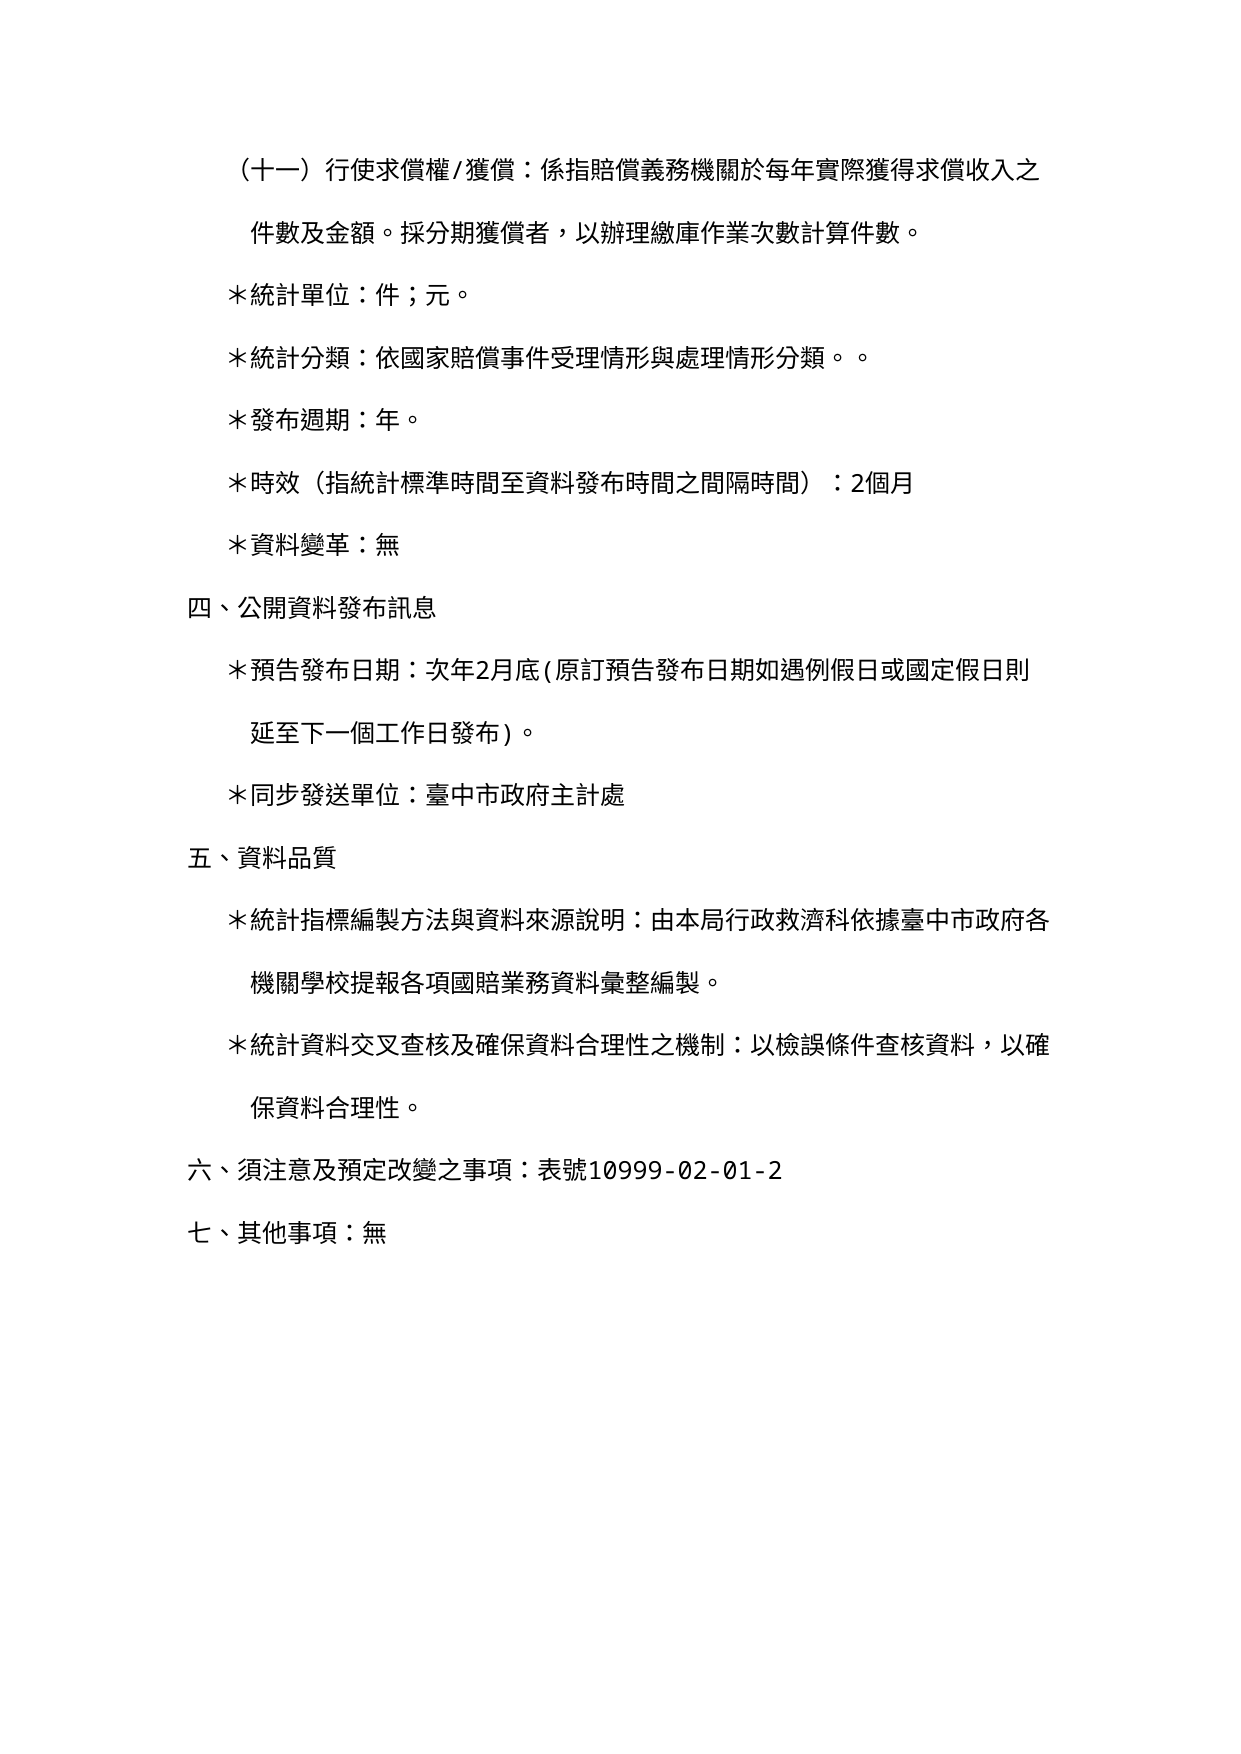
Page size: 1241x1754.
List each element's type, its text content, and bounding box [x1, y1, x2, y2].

subtitle ＊預告發布日期：次年2月底(原訂預告發布日期如遇例假日或國定假日則延至下一個工作日發布)。 [225, 627, 1053, 752]
subtitle ＊發布週期：年。 [225, 377, 1053, 439]
subtitle ＊統計資料交叉查核及確保資料合理性之機制：以檢誤條件查核資料，以確保資料合理性。 [225, 1002, 1053, 1127]
subtitle ＊同步發送單位：臺中市政府主計處 [225, 752, 1053, 814]
subtitle （十一）行使求償權/獲償：係指賠償義務機關於每年實際獲得求償收入之件數及金額。採分期獲償者，以辦理繳庫作業次數計算件數。 [225, 127, 1053, 252]
text 四、公開資料發布訊息 [187, 564, 1053, 627]
subtitle ＊統計指標編製方法與資料來源說明：由本局行政救濟科依據臺中市政府各機關學校提報各項國賠業務資料彙整編製。 [225, 877, 1053, 1002]
subtitle ＊統計分類：依國家賠償事件受理情形與處理情形分類。。 [225, 314, 1053, 377]
text 五、資料品質 [187, 814, 1053, 877]
subtitle ＊統計單位：件；元。 [225, 252, 1053, 314]
subtitle ＊資料變革：無 [225, 502, 1053, 564]
text 六、須注意及預定改變之事項：表號10999-02-01-2 [187, 1127, 1053, 1189]
subtitle ＊時效（指統計標準時間至資料發布時間之間隔時間）：2個月 [225, 439, 1053, 502]
text 七、其他事項：無 [187, 1189, 1053, 1252]
